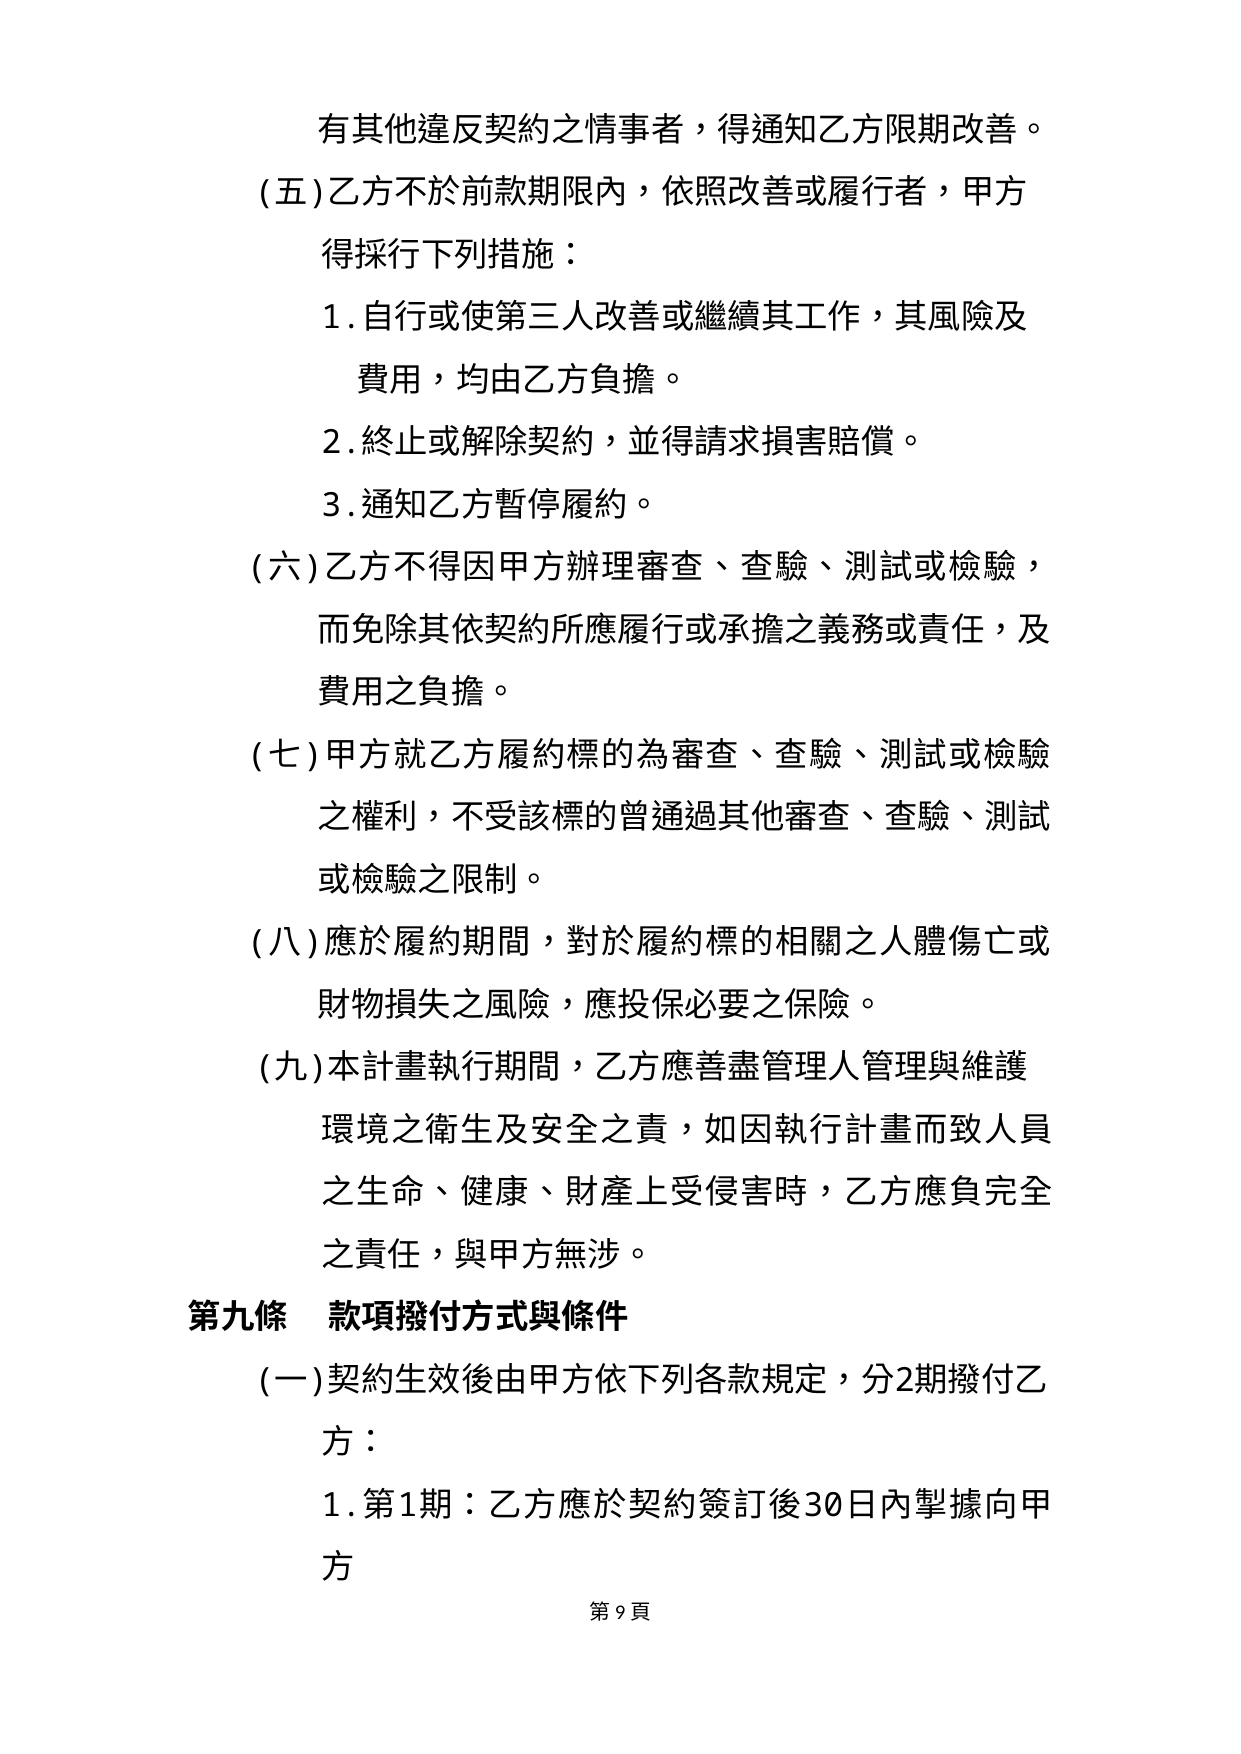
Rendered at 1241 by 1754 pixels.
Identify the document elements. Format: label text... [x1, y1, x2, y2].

text 3.通知乙方暫停履約。 [321, 460, 1053, 522]
list 款項撥付方式與條件 [187, 1272, 1053, 1335]
text (八)應於履約期間，對於履約標的相關之人體傷亡或財物損失之風險，應投保必要之保險。 [247, 897, 1053, 1022]
text (七)甲方就乙方履約標的為審查、查驗、測試或檢驗之權利，不受該標的曾通過其他審查、查驗、測試或檢驗之限制。 [247, 710, 1053, 897]
text (一)契約生效後由甲方依下列各款規定，分2期撥付乙 [254, 1335, 1053, 1397]
text 1.自行或使第三人改善或繼續其工作，其風險及 [321, 272, 1053, 335]
text 1.第1期：乙方應於契約簽訂後30日內掣據向甲方 [321, 1460, 1053, 1585]
text 環境之衛生及安全之責，如因執行計畫而致人員之生命、健康、財產上受侵害時，乙方應負完全之責任，與甲方無涉。 [321, 1085, 1053, 1272]
text 有其他違反契約之情事者，得通知乙方限期改善。 [252, 85, 1053, 147]
text 2.終止或解除契約，並得請求損害賠償。 [321, 397, 1053, 460]
text 費用，均由乙方負擔。 [356, 335, 1053, 397]
text 方： [321, 1397, 1053, 1460]
text (九)本計畫執行期間，乙方應善盡管理人管理與維護 [254, 1022, 1053, 1085]
text (六)乙方不得因甲方辦理審查、查驗、測試或檢驗，而免除其依契約所應履行或承擔之義務或責任，及費用之負擔。 [247, 522, 1053, 710]
text 得採行下列措施： [321, 210, 1053, 272]
text (五)乙方不於前款期限內，依照改善或履行者，甲方 [254, 147, 1053, 210]
